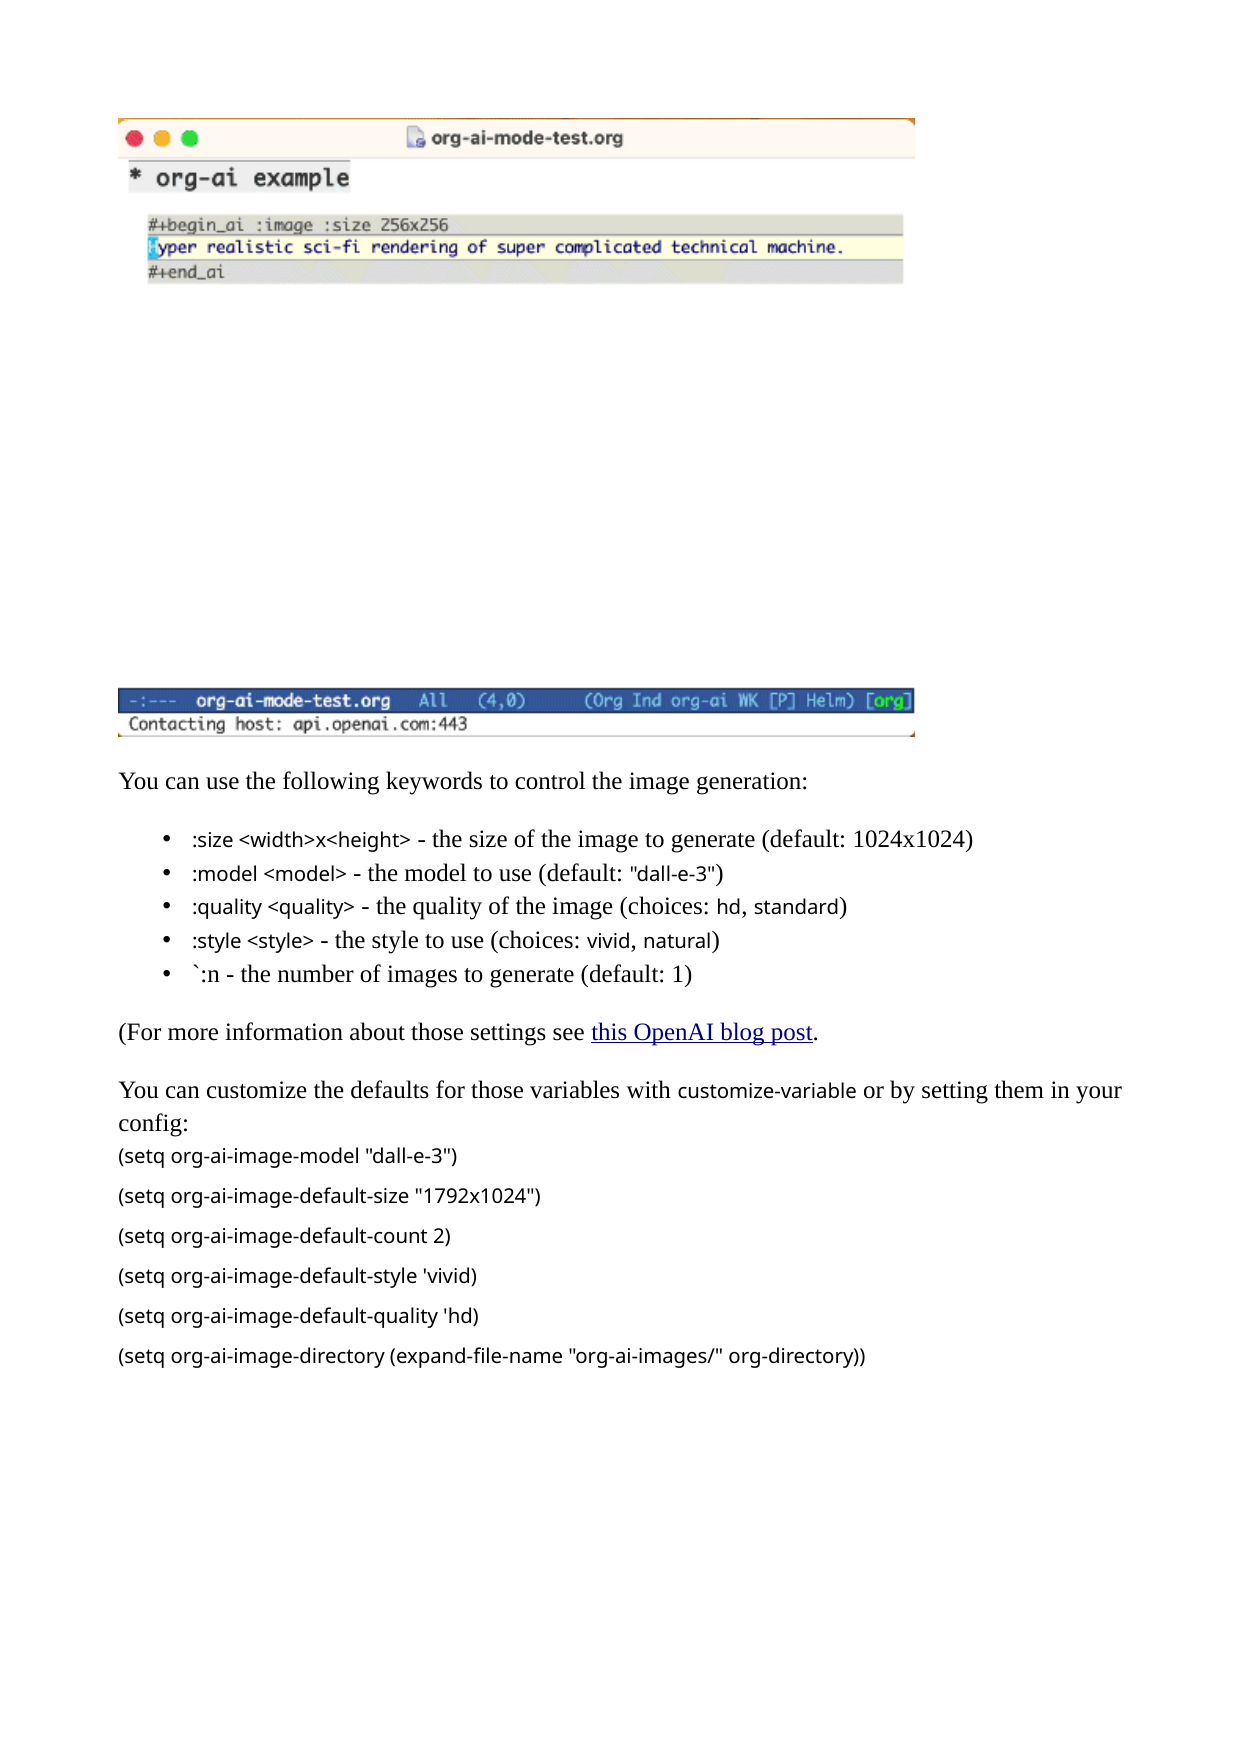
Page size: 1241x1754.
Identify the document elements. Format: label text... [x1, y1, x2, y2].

text You can customize the defaults for those variables with customize-variable or by setting them in your config: [118, 1075, 1122, 1137]
list `:n - the number of images to generate (default: 1) [162, 959, 1122, 987]
picture [118, 118, 915, 737]
text You can use the following keywords to control the image generation: [118, 766, 1122, 795]
text (setq org-ai-image-directory (expand-file-name "org-ai-images/" org-directory)) [118, 1342, 1122, 1369]
text (setq org-ai-image-model "dall-e-3") [118, 1141, 1122, 1169]
text (For more information about those settings see this OpenAI blog post. [118, 1017, 1122, 1046]
text (setq org-ai-image-default-quality 'hd) [118, 1302, 1122, 1329]
list :size <width>x<height> - the size of the image to generate (default: 1024x1024) [162, 824, 1122, 853]
list :model <model> - the model to use (default: "dall-e-3") [162, 858, 1122, 887]
text (setq org-ai-image-default-style 'vivid) [118, 1262, 1122, 1289]
list :style <style> - the style to use (choices: vivid, natural) [162, 925, 1122, 954]
list :quality <quality> - the quality of the image (choices: hd, standard) [162, 891, 1122, 921]
text (setq org-ai-image-default-count 2) [118, 1222, 1122, 1249]
text (setq org-ai-image-default-size "1792x1024") [118, 1181, 1122, 1209]
